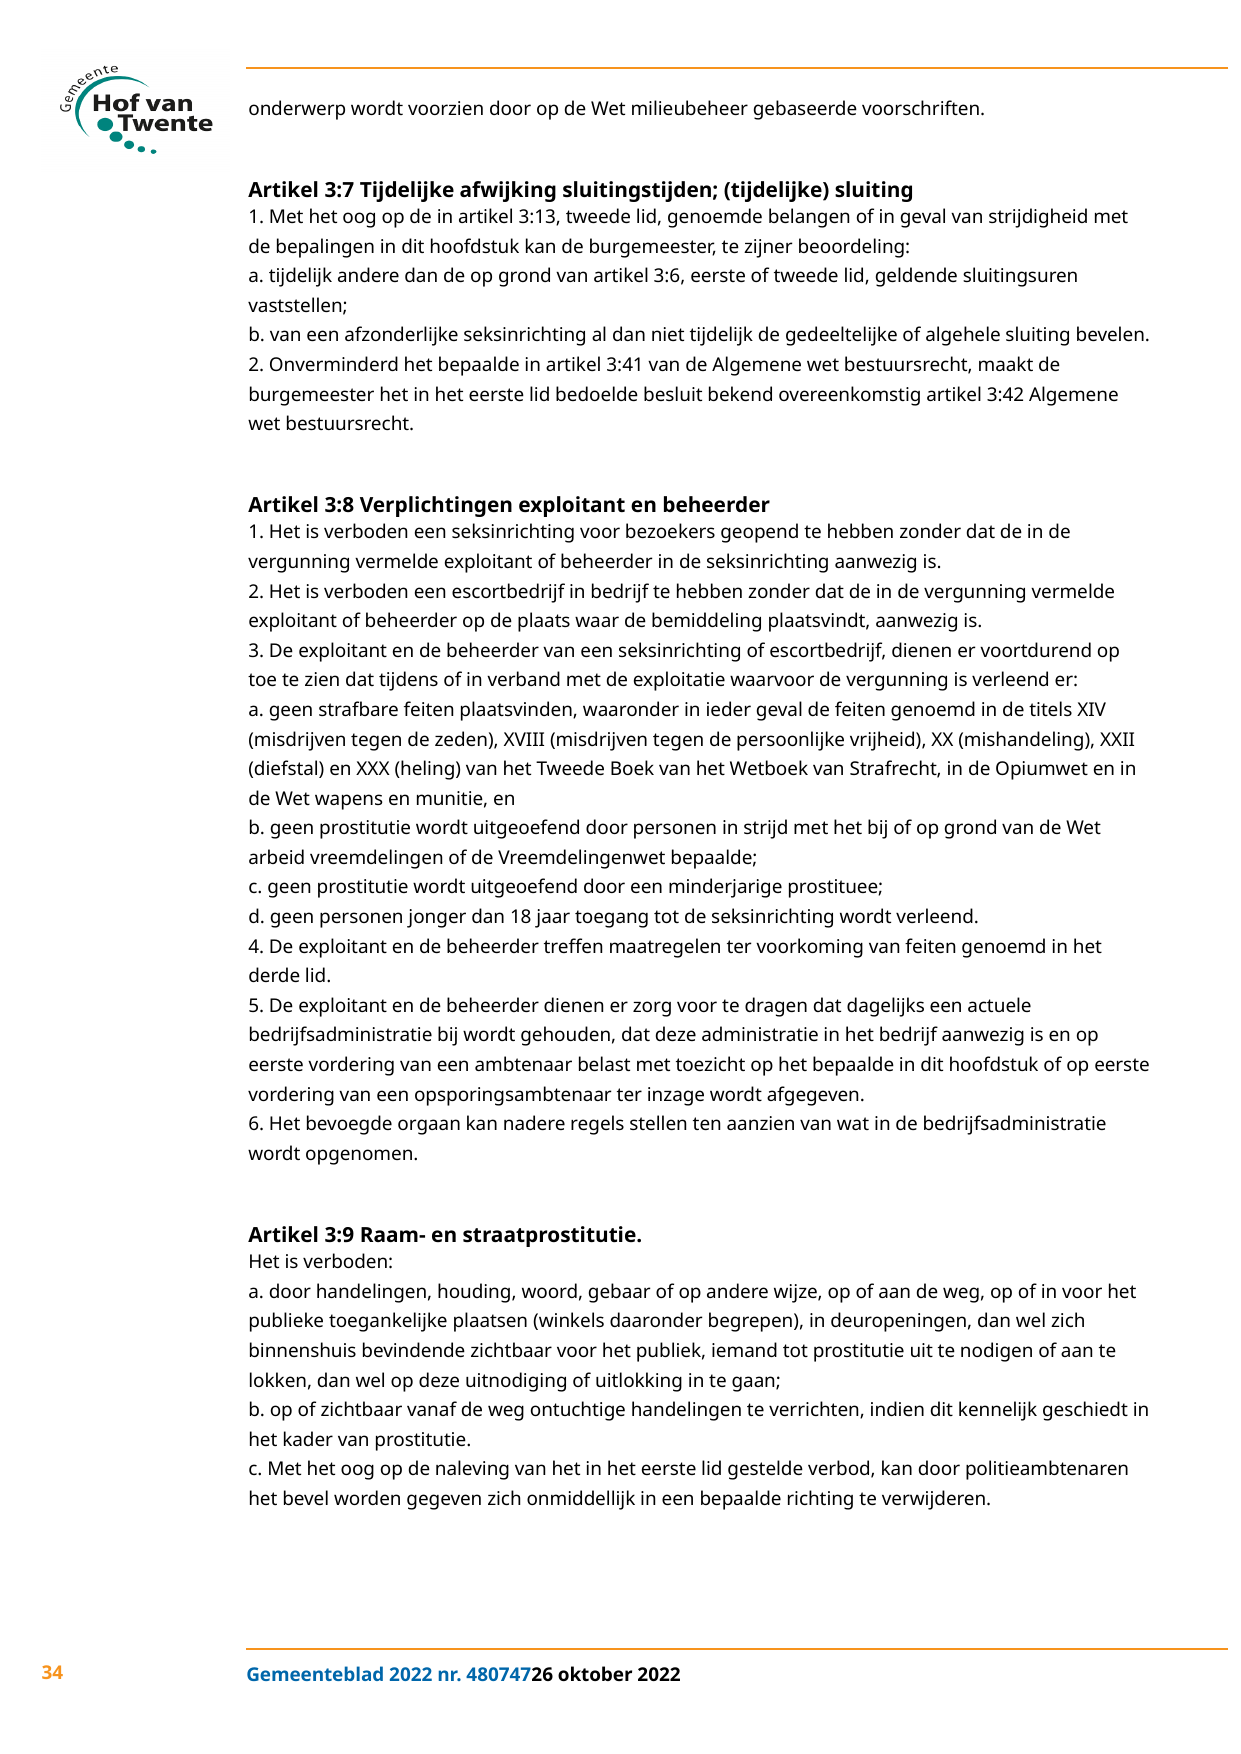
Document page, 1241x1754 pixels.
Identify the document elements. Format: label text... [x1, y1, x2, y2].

text c. Met het oog op de naleving van het in het eerste lid gestelde verbod, kan door politieambtenaren het bevel worden gegeven zich onmiddellijk in een bepaalde richting te verwijderen. [248, 1456, 1152, 1511]
text 5. De exploitant en de beheerder dienen er zorg voor te dragen dat dagelijks een actuele bedrijfsadministratie bij wordt gehouden, dat deze administratie in het bedrijf aanwezig is en op eerste vordering van een ambtenaar belast met toezicht op het bepaalde in dit hoofdstuk of op eerste vordering van een opsporingsambtenaar ter inzage wordt afgegeven. [248, 992, 1152, 1107]
text 1. Het is verboden een seksinrichting voor bezoekers geopend te hebben zonder dat de in de vergunning vermelde exploitant of beheerder in de seksinrichting aanwezig is. [248, 519, 1152, 574]
text onderwerp wordt voorzien door op de Wet milieubeheer gebaseerde voorschriften. [248, 95, 1152, 121]
text d. geen personen jonger dan 18 jaar toegang tot de seksinrichting wordt verleend. [248, 903, 1152, 929]
text Artikel 3:8 Verplichtingen exploitant en beheerder [248, 490, 1152, 519]
text a. tijdelijk andere dan de op grond van artikel 3:6, eerste of tweede lid, geldende sluitingsuren vaststellen; [248, 262, 1152, 318]
text 3. De exploitant en de beheerder van een seksinrichting of escortbedrijf, dienen er voortdurend op toe te zien dat tijdens of in verband met de exploitatie waarvoor de vergunning is verleend er: [248, 637, 1152, 692]
text a. geen strafbare feiten plaatsvinden, waaronder in ieder geval de feiten genoemd in de titels XIV (misdrijven tegen de zeden), XVIII (misdrijven tegen de persoonlijke vrijheid), XX (mishandeling), XXII (diefstal) en XXX (heling) van het Tweede Boek van het Wetboek van Strafrecht, in de Opiumwet en in de Wet wapens en munitie, en [248, 696, 1152, 811]
text 1. Met het oog op de in artikel 3:13, tweede lid, genoemde belangen of in geval van strijdigheid met de bepalingen in dit hoofdstuk kan de burgemeester, te zijner beoordeling: [248, 203, 1152, 258]
text 4. De exploitant en de beheerder treffen maatregelen ter voorkoming van feiten genoemd in het derde lid. [248, 933, 1152, 988]
text Artikel 3:9 Raam- en straatprostitutie. [248, 1220, 1152, 1248]
text b. op of zichtbaar vanaf de weg ontuchtige handelingen te verrichten, indien dit kennelijk geschiedt in het kader van prostitutie. [248, 1396, 1152, 1452]
text b. van een afzonderlijke seksinrichting al dan niet tijdelijk de gedeeltelijke of algehele sluiting bevelen. [248, 322, 1152, 347]
text 2. Onverminderd het bepaalde in artikel 3:41 van de Algemene wet bestuursrecht, maakt de burgemeester het in het eerste lid bedoelde besluit bekend overeenkomstig artikel 3:42 Algemene wet bestuursrecht. [248, 351, 1152, 436]
text 6. Het bevoegde orgaan kan nadere regels stellen ten aanzien van wat in de bedrijfsadministratie wordt opgenomen. [248, 1110, 1152, 1166]
text b. geen prostitutie wordt uitgeoefend door personen in strijd met het bij of op grond van de Wet arbeid vreemdelingen of de Vreemdelingenwet bepaalde; [248, 814, 1152, 870]
text c. geen prostitutie wordt uitgeoefend door een minderjarige prostituee; [248, 874, 1152, 899]
picture [41, 47, 231, 172]
text Artikel 3:7 Tijdelijke afwijking sluitingstijden; (tijdelijke) sluiting [248, 175, 1152, 203]
text 2. Het is verboden een escortbedrijf in bedrijf te hebben zonder dat de in de vergunning vermelde exploitant of beheerder op de plaats waar de bemiddeling plaatsvindt, aanwezig is. [248, 578, 1152, 633]
text Het is verboden: [248, 1248, 1152, 1274]
text a. door handelingen, houding, woord, gebaar of op andere wijze, op of aan de weg, op of in voor het publieke toegankelijke plaatsen (winkels daaronder begrepen), in deuropeningen, dan wel zich binnenshuis bevindende zichtbaar voor het publiek, iemand tot prostitutie uit te nodigen of aan te lokken, dan wel op deze uitnodiging of uitlokking in te gaan; [248, 1278, 1152, 1392]
